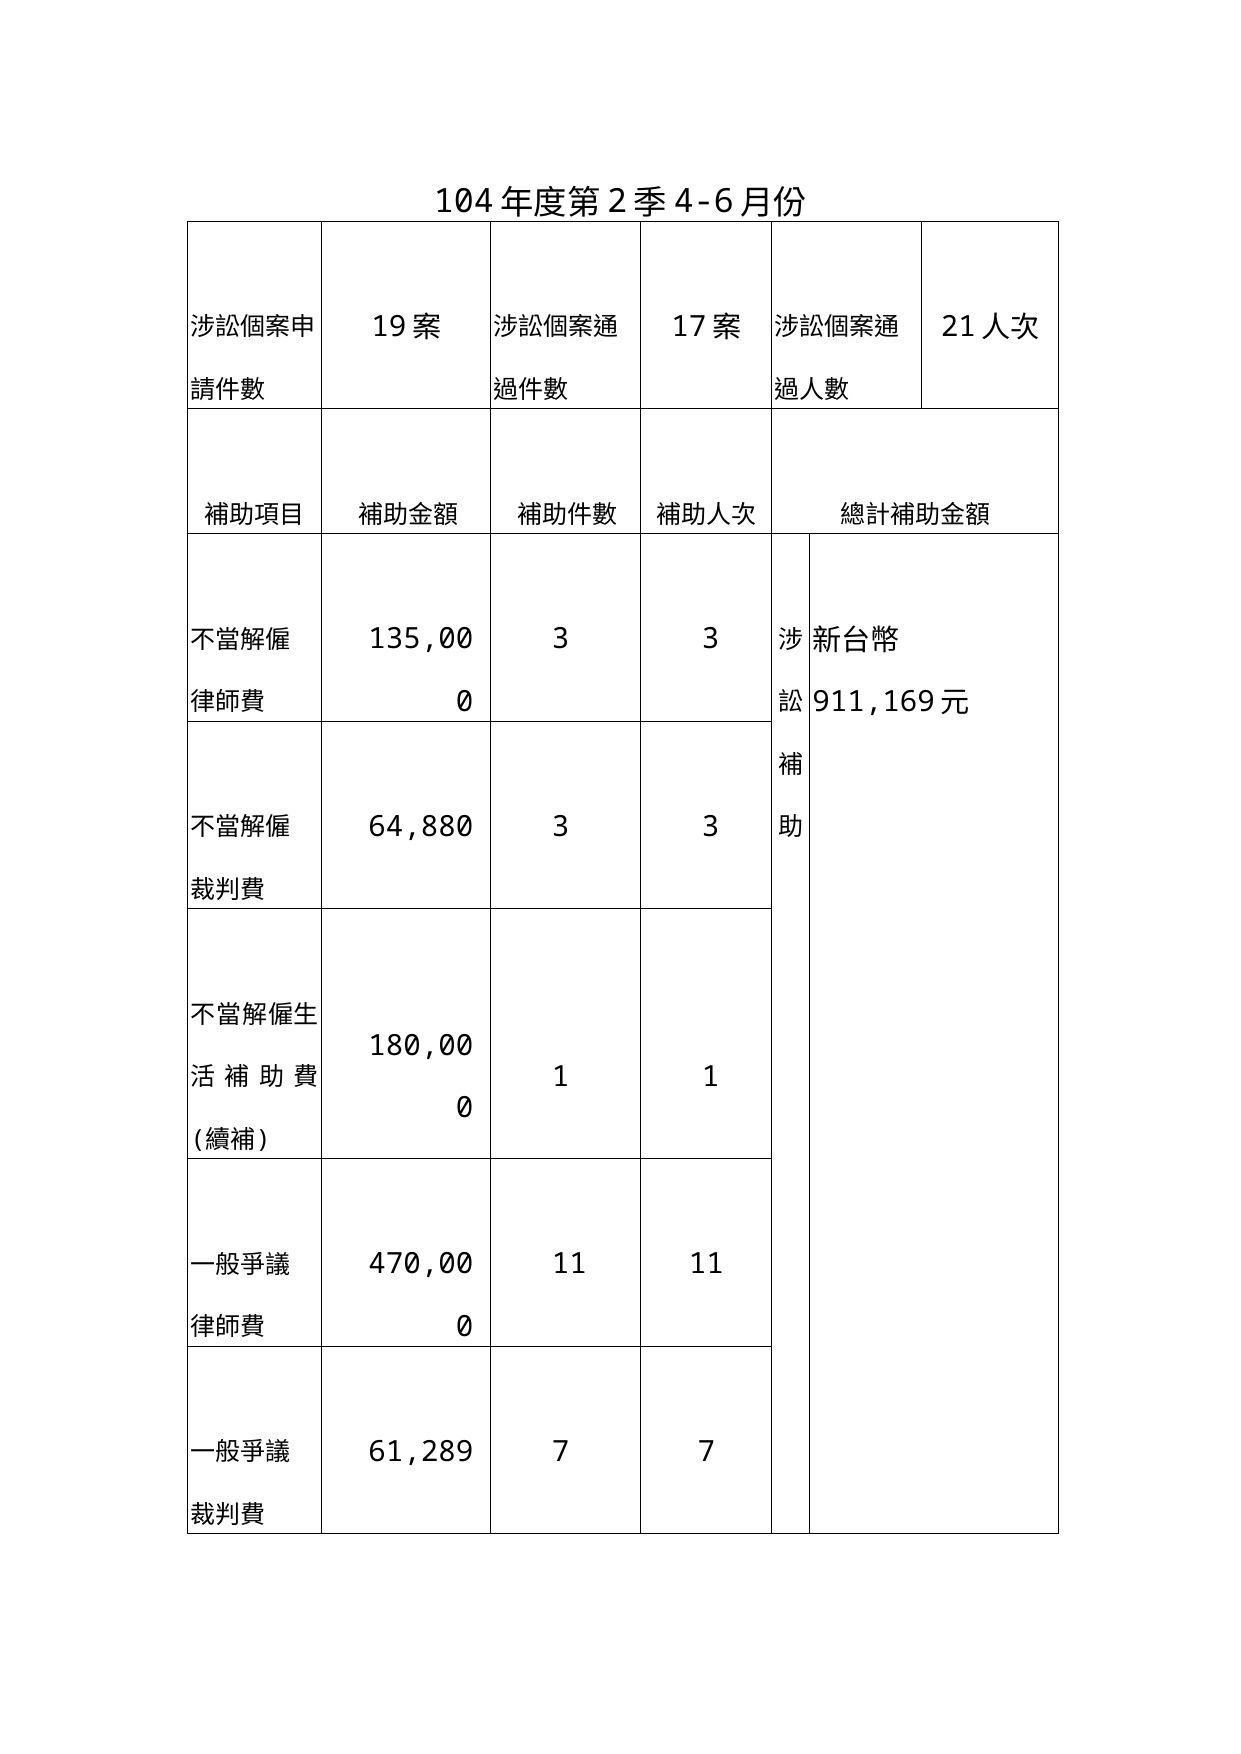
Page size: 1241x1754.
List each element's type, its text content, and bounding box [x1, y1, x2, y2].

table_header 19案 [322, 222, 490, 408]
table_header 涉訟個案通過人數 [772, 222, 921, 408]
table_cell 3 [491, 722, 640, 908]
table_header 21人次 [922, 222, 1058, 408]
table_cell 不當解僱 裁判費 [188, 722, 321, 908]
table_cell 470,000 [322, 1159, 490, 1346]
table_cell 11 [641, 1159, 771, 1346]
table_header 17案 [641, 222, 771, 408]
table_cell 7 [641, 1347, 771, 1533]
table_cell 3 [641, 722, 771, 908]
table_cell 新台幣 911,169元 [810, 534, 1058, 1533]
table_cell 一般爭議 裁判費 [188, 1347, 321, 1533]
table_cell 1 [641, 909, 771, 1158]
table_cell 涉訟補助 [772, 534, 809, 1533]
table_cell 補助件數 [491, 409, 640, 533]
table_cell 135,000 [322, 534, 490, 721]
table_cell 61,289 [322, 1347, 490, 1533]
table_cell 一般爭議 律師費 [188, 1159, 321, 1346]
table_cell 不當解僱生活補助費(續補) [188, 909, 321, 1158]
table_cell 3 [491, 534, 640, 721]
table_cell 不當解僱 律師費 [188, 534, 321, 721]
table_cell 7 [491, 1347, 640, 1533]
table_header 涉訟個案通過件數 [491, 222, 640, 408]
table_cell 補助人次 [641, 409, 771, 533]
table_cell 3 [641, 534, 771, 721]
table_cell 180,000 [322, 909, 490, 1158]
table_cell 補助項目 [188, 409, 321, 533]
table_cell 64,880 [322, 722, 490, 908]
table_cell 11 [491, 1159, 640, 1346]
table_cell 補助金額 [322, 409, 490, 533]
table_cell 總計補助金額 [772, 409, 1058, 533]
table_header 涉訟個案申請件數 [188, 222, 321, 408]
text 104年度第2季4-6月份 [187, 158, 1053, 221]
table_cell 1 [491, 909, 640, 1158]
